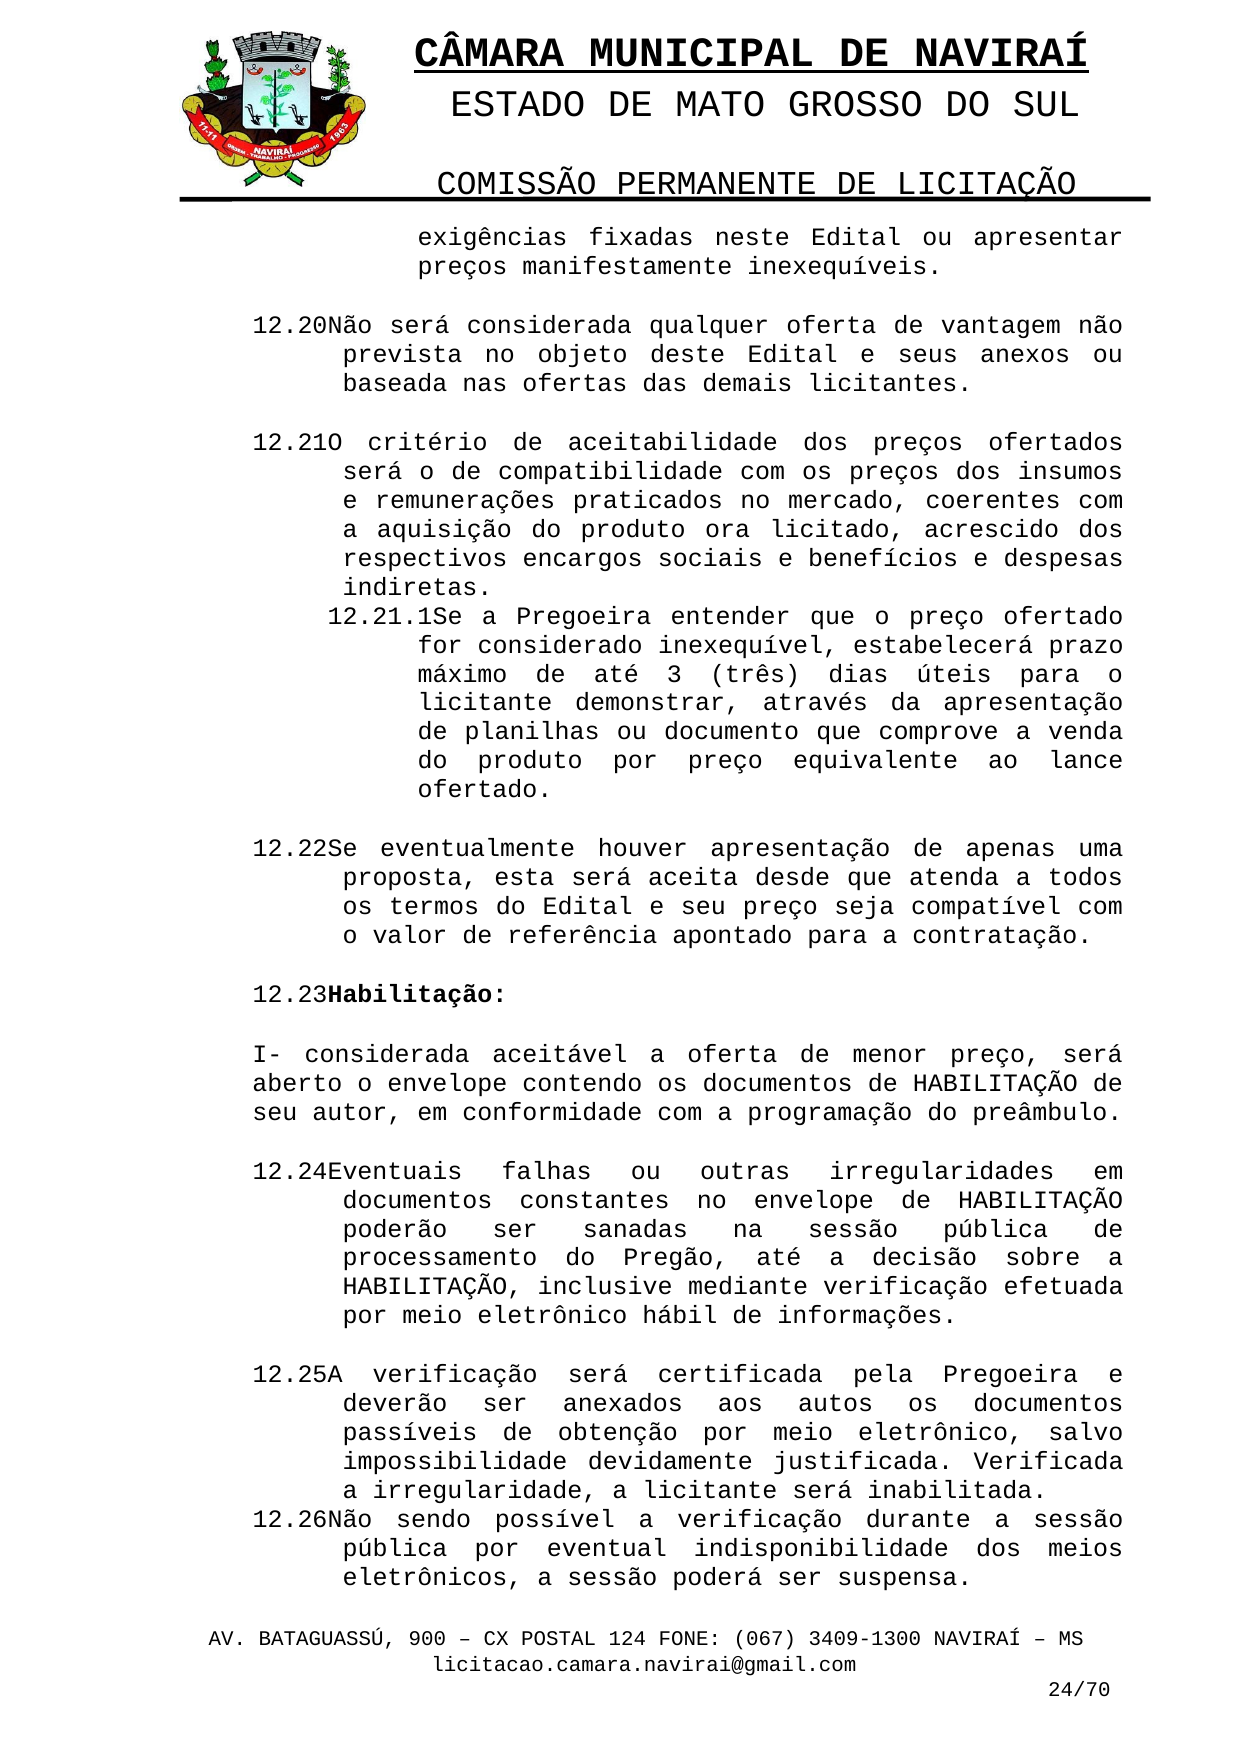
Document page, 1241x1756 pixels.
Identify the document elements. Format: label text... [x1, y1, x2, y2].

list Se eventualmente houver apresentação de apenas uma proposta, esta será aceita desde que atenda a todos os termos do Edital e seu preço seja compatível com o valor de referência apontado para a contratação. [87, 836, 1123, 951]
list A verificação será certificada pela Pregoeira e deverão ser anexados aos autos os documentos passíveis de obtenção por meio eletrônico, salvo impossibilidade devidamente justificada. Verificada a irregularidade, a licitante será inabilitada. [87, 1362, 1123, 1506]
list exigências fixadas neste Edital ou apresentar preços manifestamente inexequíveis. [87, 224, 1123, 282]
list O critério de aceitabilidade dos preços ofertados será o de compatibilidade com os preços dos insumos e remunerações praticados no mercado, coerentes com a aquisição do produto ora licitado, acrescido dos respectivos encargos sociais e benefícios e despesas indiretas. [87, 430, 1123, 602]
list Habilitação: [87, 982, 1123, 1010]
list Não sendo possível a verificação durante a sessão pública por eventual indisponibilidade dos meios eletrônicos, a sessão poderá ser suspensa. [87, 1507, 1123, 1593]
list Se a Pregoeira entender que o preço ofertado for considerado inexequível, estabelecerá prazo máximo de até 3 (três) dias úteis para o licitante demonstrar, através da apresentação de planilhas ou documento que comprove a venda do produto por preço equivalente ao lance ofertado. [87, 603, 1123, 805]
list Eventuais falhas ou outras irregularidades em documentos constantes no envelope de HABILITAÇÃO poderão ser sanadas na sessão pública de processamento do Pregão, até a decisão sobre a HABILITAÇÃO, inclusive mediante verificação efetuada por meio eletrônico hábil de informações. [87, 1158, 1123, 1331]
list Não será considerada qualquer oferta de vantagem não prevista no objeto deste Edital e seus anexos ou baseada nas ofertas das demais licitantes. [87, 313, 1123, 399]
text I- considerada aceitável a oferta de menor preço, será aberto o envelope contendo os documentos de HABILITAÇÃO de seu autor, em conformidade com a programação do preâmbulo. [252, 1041, 1123, 1127]
